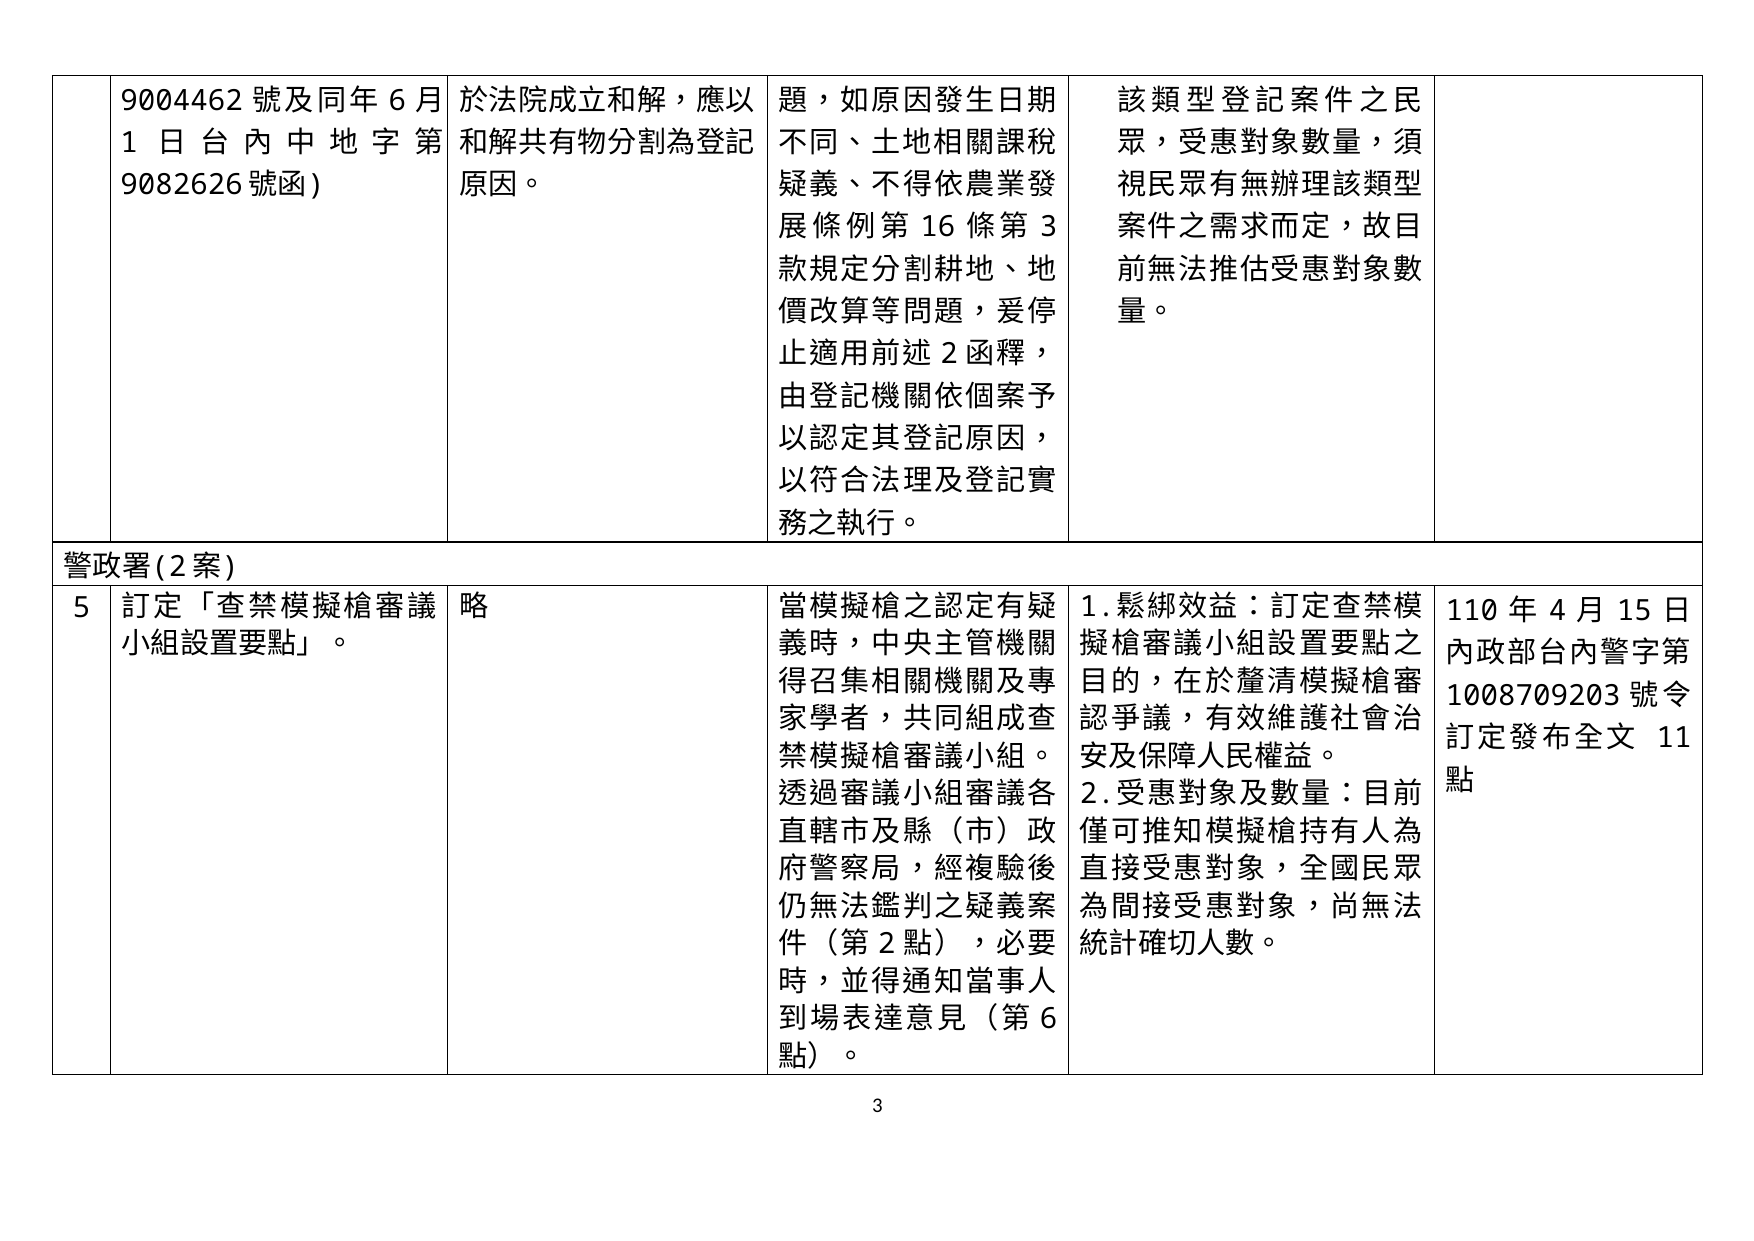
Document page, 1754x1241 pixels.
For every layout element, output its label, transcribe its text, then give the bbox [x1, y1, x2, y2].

table_cell [1435, 76, 1702, 541]
table_cell [53, 76, 110, 541]
table_cell 9004462號及同年6月1日台內中地字第9082626號函) [111, 76, 447, 541]
table_cell 5 [53, 586, 110, 1073]
table_cell 略 [448, 586, 767, 1073]
table_cell 題，如原因發生日期不同、土地相關課稅疑義、不得依農業發展條例第16條第3款規定分割耕地、地價改算等問題，爰停止適用前述2函釋，由登記機關依個案予以認定其登記原因，以符合法理及登記實務之執行。 [768, 76, 1068, 541]
table_cell 訂定「查禁模擬槍審議小組設置要點」。 [111, 586, 447, 1073]
table_cell 於法院成立和解，應以和解共有物分割為登記原因。 [448, 76, 767, 541]
table_cell 當模擬槍之認定有疑義時，中央主管機關得召集相關機關及專家學者，共同組成查禁模擬槍審議小組。透過審議小組審議各直轄市及縣（市）政府警察局，經複驗後仍無法鑑判之疑義案件（第2點），必要時，並得通知當事人到場表達意見（第6點）。 [768, 586, 1068, 1073]
table_cell 鬆綁效益：登記審查人員得依個案審認，使實務執行更有彈性，民眾亦可減少該類型案件補正風險。 受惠對象及數量：辦理該類型登記案件之民眾，受惠對象數量，須視民眾有無辦理該類型案件之需求而定，故目前無法推估受惠對象數量。 [1069, 76, 1434, 541]
table_cell 警政署(2案) [53, 543, 1702, 585]
table_cell 110年4月15日內政部台內警字第1008709203號令訂定發布全文 11 點 [1435, 586, 1702, 1073]
table_cell 1.鬆綁效益：訂定查禁模擬槍審議小組設置要點之目的，在於釐清模擬槍審認爭議，有效維護社會治安及保障人民權益。 2.受惠對象及數量：目前僅可推知模擬槍持有人為直接受惠對象，全國民眾為間接受惠對象，尚無法統計確切人數。 [1069, 586, 1434, 1073]
